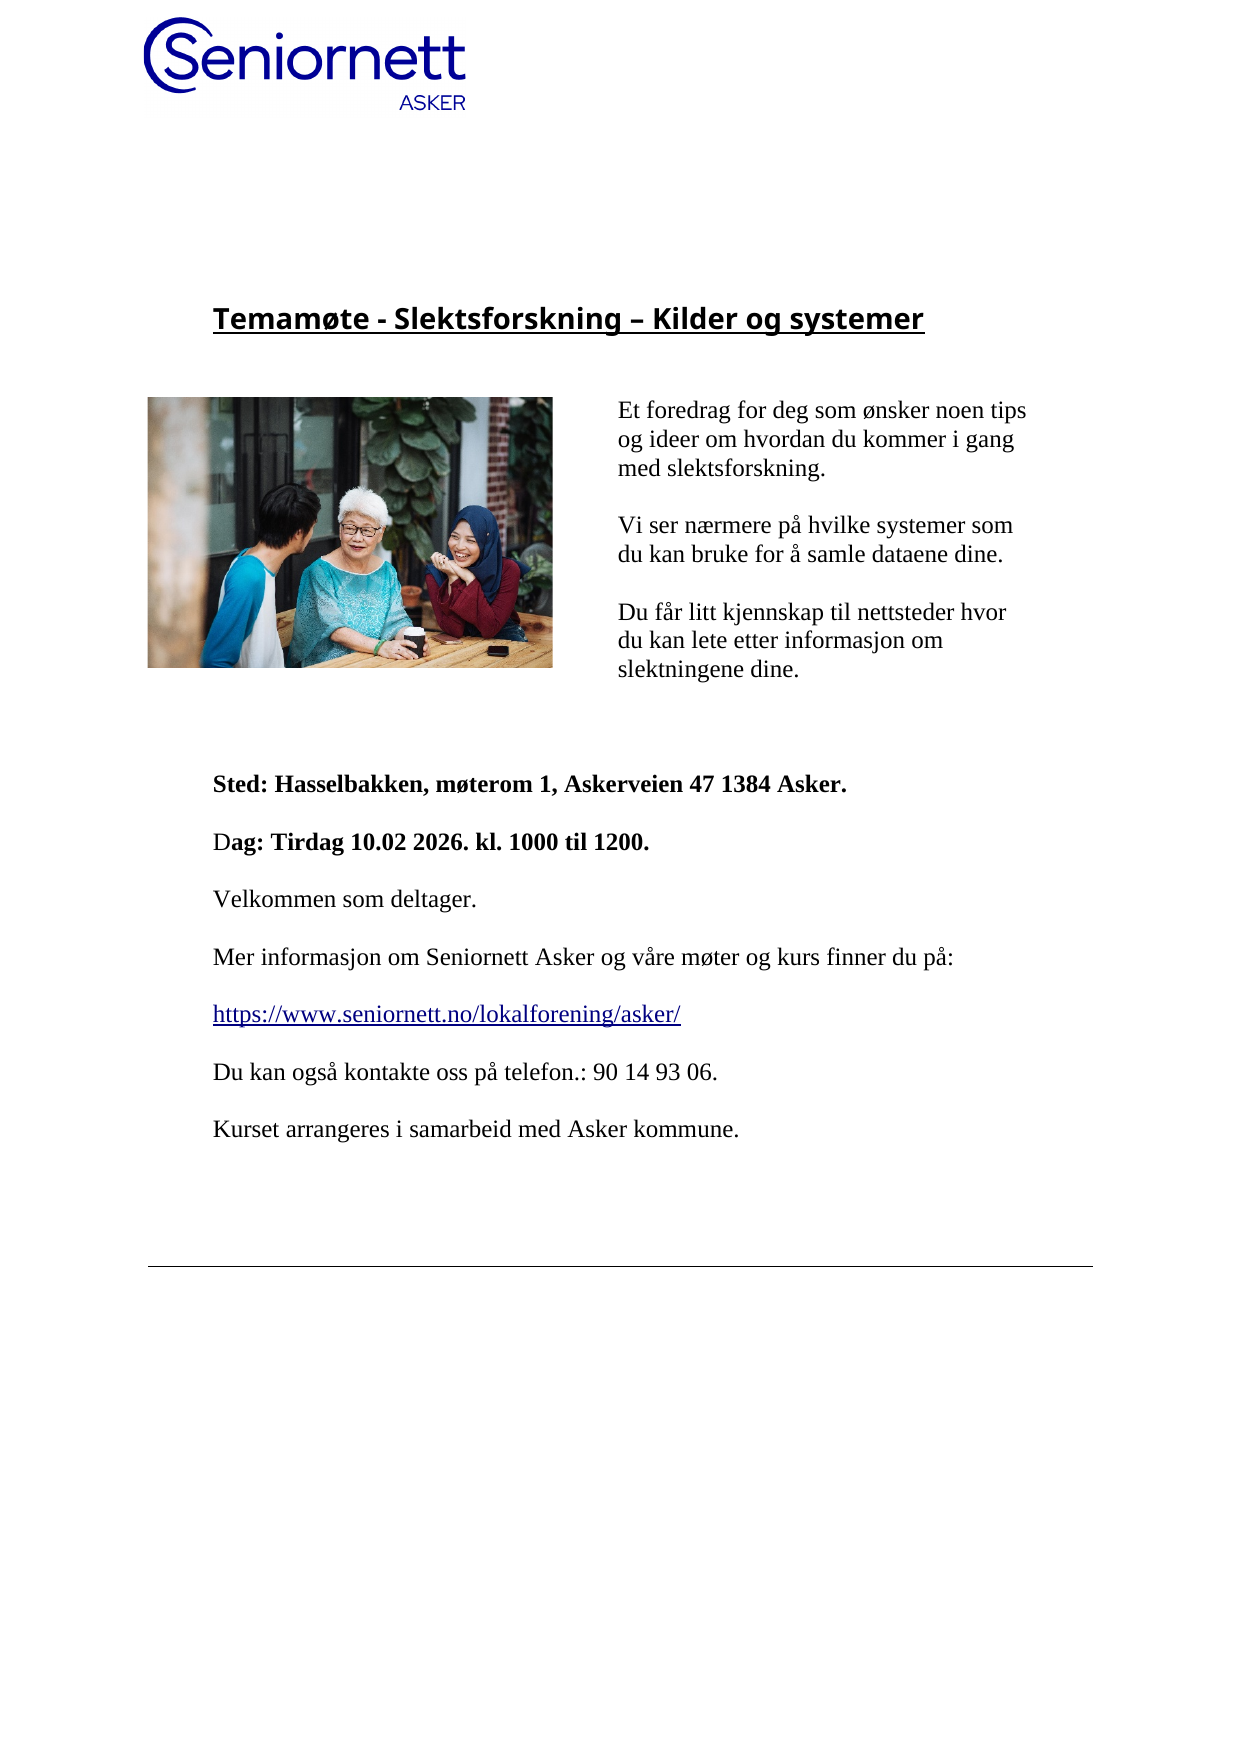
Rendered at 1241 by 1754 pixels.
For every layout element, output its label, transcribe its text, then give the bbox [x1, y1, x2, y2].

text Temamøte - Slektsforskning – Kilder og systemer [149, 234, 1092, 330]
text Du får litt kjennskap til nettsteder hvor du kan lete etter informasjon om slektningene dine. [149, 532, 1092, 683]
text Sted: Hasselbakken, møterom 1, Askerveien 47 1384 Asker. [149, 704, 1092, 762]
text Mer informasjon om Seniornett Asker og våre møter og kurs finner du på: [149, 877, 1092, 934]
text Dag: Tirdag 10.02 2026. kl. 1000 til 1200. [149, 762, 1092, 819]
text Velkommen som deltager. [149, 819, 1092, 877]
text Et foredrag for deg som ønsker noen tips og ideer om hvordan du kommer i gang med slektsforskning. [149, 330, 1092, 445]
text Kurset arrangeres i samarbeid med Asker kommune. [149, 1049, 1092, 1143]
text Du kan også kontakte oss på telefon.: 90 14 93 06. [149, 992, 1092, 1049]
text https://www.seniornett.no/lokalforening/asker/ [149, 934, 1092, 992]
text Vi ser nærmere på hvilke systemer som du kan bruke for å samle dataene dine. [553, 445, 1092, 532]
